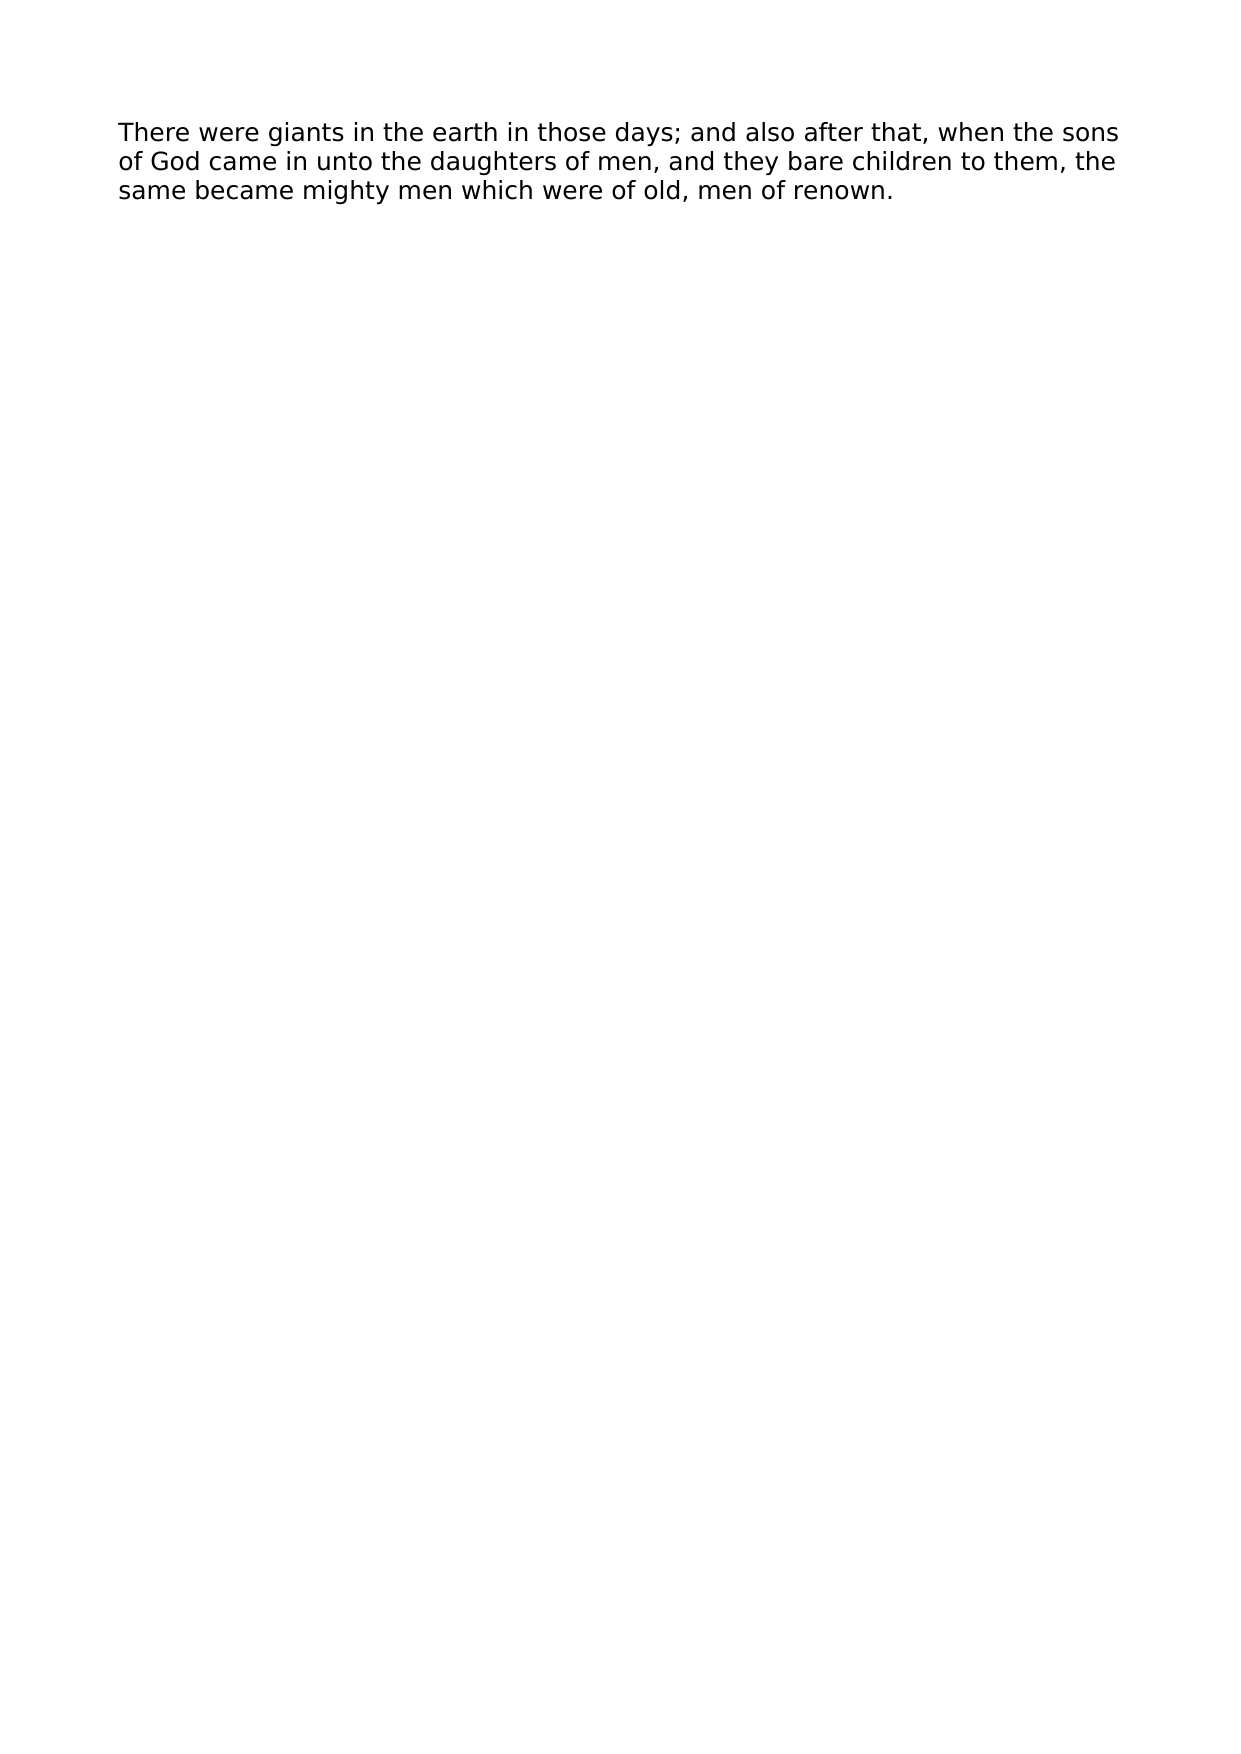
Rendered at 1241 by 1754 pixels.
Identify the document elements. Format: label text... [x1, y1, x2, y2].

text There were giants in the earth in those days; and also after that, when the sons of God came in unto the daughters of men, and they bare children to them, the same became mighty men which were of old, men of renown. [118, 118, 1122, 206]
